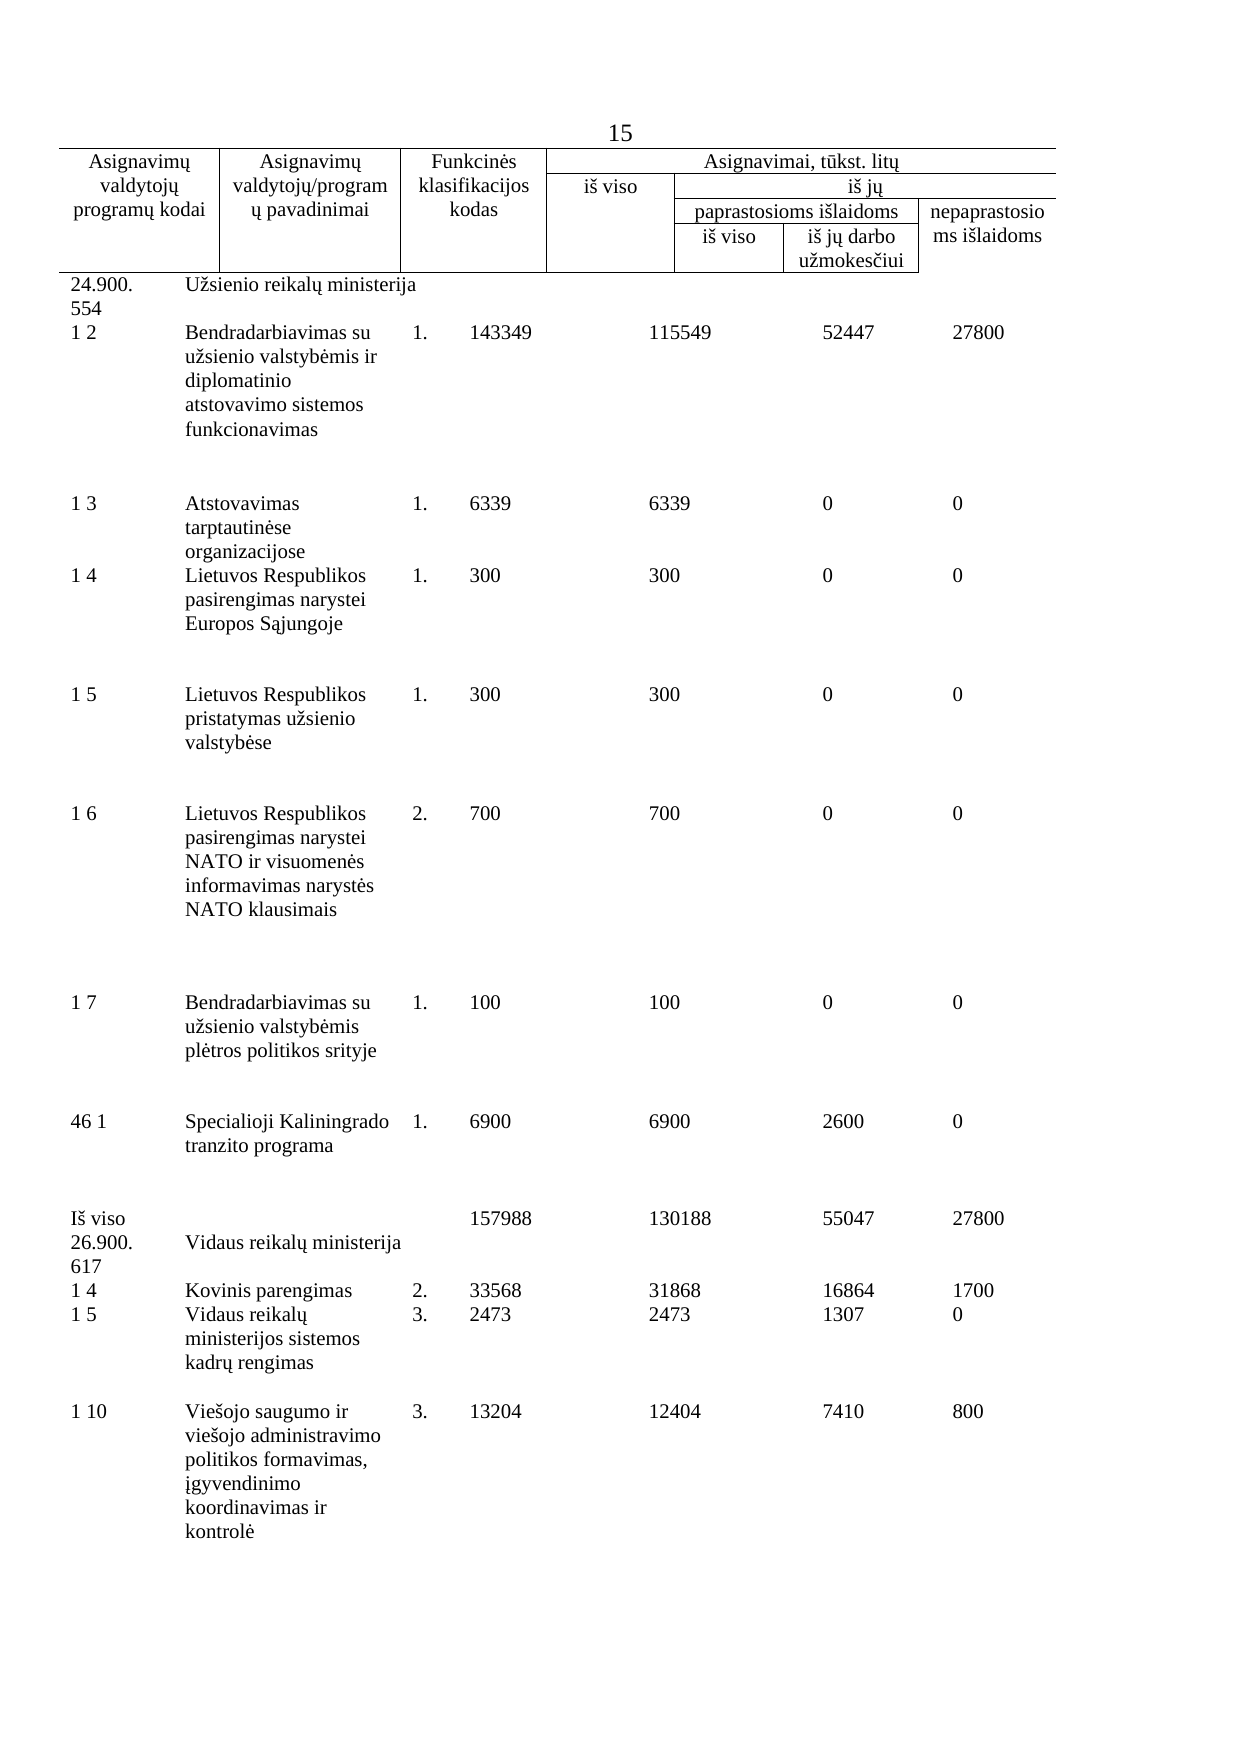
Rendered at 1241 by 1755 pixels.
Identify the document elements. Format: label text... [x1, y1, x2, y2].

table_cell 7410 [811, 1399, 941, 1593]
table_cell 24.900. 554 [59, 273, 174, 320]
table_cell 1. [401, 1109, 458, 1206]
table_cell 12404 [638, 1399, 811, 1593]
table_cell 27800 [941, 320, 1056, 491]
table_cell [1056, 223, 1063, 272]
table_cell 31868 [638, 1278, 811, 1302]
table_cell Lietuvos Respublikos pasirengimas narystei Europos Sąjungoje [174, 563, 401, 682]
table_cell 6339 [638, 491, 811, 563]
table_cell Bendradarbiavimas su užsienio valstybėmis ir diplomatinio atstovavimo sistemos funkcionavimas [174, 320, 401, 491]
table_cell [1056, 990, 1063, 1109]
table_cell Vidaus reikalų ministerija [174, 1230, 1056, 1278]
table_cell 1. [401, 990, 458, 1109]
table_cell 1700 [941, 1278, 1056, 1302]
table_cell [1056, 320, 1063, 491]
table_cell [1056, 198, 1063, 223]
table_cell 0 [811, 563, 941, 682]
table_cell 0 [941, 563, 1056, 682]
table_cell [1056, 1399, 1063, 1593]
table_cell Iš viso [59, 1206, 458, 1230]
table_cell 0 [941, 491, 1056, 563]
table_cell 2600 [811, 1109, 941, 1206]
table_cell 700 [458, 801, 637, 990]
table_cell 0 [811, 491, 941, 563]
table_cell 3. [401, 1302, 458, 1399]
table_cell paprastosioms išlaidoms [675, 199, 918, 223]
table_cell 1 3 [59, 491, 174, 563]
table_cell 2. [401, 801, 458, 990]
table_cell 1 4 [59, 1278, 174, 1302]
table_cell 1 4 [59, 563, 174, 682]
table_cell 700 [638, 801, 811, 990]
table_cell 300 [458, 682, 637, 801]
table_cell [1056, 272, 1063, 320]
table_cell nepaprastosioms išlaidoms [919, 199, 1056, 272]
table_cell 0 [941, 1302, 1056, 1399]
table_cell [1056, 563, 1063, 682]
table_cell Viešojo saugumo ir viešojo administravimo politikos formavimas, įgyvendinimo koordinavimas ir kontrolė [174, 1399, 401, 1593]
table_cell Vidaus reikalų ministerijos sistemos kadrų rengimas [174, 1302, 401, 1399]
table_cell 800 [941, 1399, 1056, 1593]
table_cell 27800 [941, 1206, 1056, 1230]
table_cell [1056, 1109, 1063, 1206]
table_cell 55047 [811, 1206, 941, 1230]
table_cell 52447 [811, 320, 941, 491]
table_cell [1056, 682, 1063, 801]
table_cell [1056, 1206, 1063, 1230]
table_cell 1307 [811, 1302, 941, 1399]
table_cell 1. [401, 682, 458, 801]
table_cell 0 [941, 682, 1056, 801]
table_cell 1 10 [59, 1399, 174, 1593]
table_cell 26.900. 617 [59, 1230, 174, 1278]
table_cell 300 [458, 563, 637, 682]
table_header Asignavimų valdytojų/programų pavadinimai [220, 149, 400, 272]
table_cell 143349 [458, 320, 637, 491]
table_cell Lietuvos Respublikos pasirengimas narystei NATO ir visuomenės informavimas narystės NATO klausimais [174, 801, 401, 990]
table_cell 1. [401, 491, 458, 563]
table_cell 16864 [811, 1278, 941, 1302]
table_cell 6339 [458, 491, 637, 563]
table_cell 33568 [458, 1278, 637, 1302]
table_cell 1 6 [59, 801, 174, 990]
table_cell Atstovavimas tarptautinėse organizacijose [174, 491, 401, 563]
table_cell 6900 [638, 1109, 811, 1206]
table_cell [1056, 491, 1063, 563]
table_cell 2473 [458, 1302, 637, 1399]
table_cell 157988 [458, 1206, 637, 1230]
table_cell 0 [941, 801, 1056, 990]
table_cell iš viso [547, 174, 674, 272]
table_cell 0 [811, 990, 941, 1109]
table_cell 6900 [458, 1109, 637, 1206]
table_cell 1. [401, 563, 458, 682]
table_cell Kovinis parengimas [174, 1278, 401, 1302]
table_cell 1 5 [59, 682, 174, 801]
table_cell 115549 [638, 320, 811, 491]
table_cell [1056, 1302, 1063, 1399]
table_cell 13204 [458, 1399, 637, 1593]
table_cell [1056, 1278, 1063, 1302]
table_cell [1056, 173, 1063, 198]
table_cell Bendradarbiavimas su užsienio valstybėmis plėtros politikos srityje [174, 990, 401, 1109]
table_cell 100 [638, 990, 811, 1109]
table_cell 0 [941, 1109, 1056, 1206]
table_header Asignavimų valdytojų programų kodai [59, 149, 219, 272]
table_header [1056, 148, 1063, 173]
table_cell 1 5 [59, 1302, 174, 1399]
table_cell 100 [458, 990, 637, 1109]
table_cell iš jų darbo užmokesčiui [784, 224, 918, 272]
table_cell 130188 [638, 1206, 811, 1230]
table_cell 300 [638, 682, 811, 801]
table_cell [1056, 801, 1063, 990]
table_cell 0 [811, 682, 941, 801]
table_cell iš jų [675, 174, 1056, 198]
table_cell Specialioji Kaliningrado tranzito programa [174, 1109, 401, 1206]
table_cell 3. [401, 1399, 458, 1593]
table_cell Užsienio reikalų ministerija [174, 272, 1056, 320]
table_cell 2. [401, 1278, 458, 1302]
table_cell 0 [941, 990, 1056, 1109]
table_cell 1 7 [59, 990, 174, 1109]
table_header Asignavimai, tūkst. litų [547, 149, 1056, 173]
table_cell 1 2 [59, 320, 174, 491]
table_header Funkcinės klasifikacijos kodas [401, 149, 546, 272]
table_cell 0 [811, 801, 941, 990]
table_cell 46 1 [59, 1109, 174, 1206]
table_cell 1. [401, 320, 458, 491]
table_cell Lietuvos Respublikos pristatymas užsienio valstybėse [174, 682, 401, 801]
table_cell 2473 [638, 1302, 811, 1399]
table_cell 300 [638, 563, 811, 682]
table_cell [1056, 1230, 1063, 1278]
table_cell iš viso [675, 224, 783, 272]
